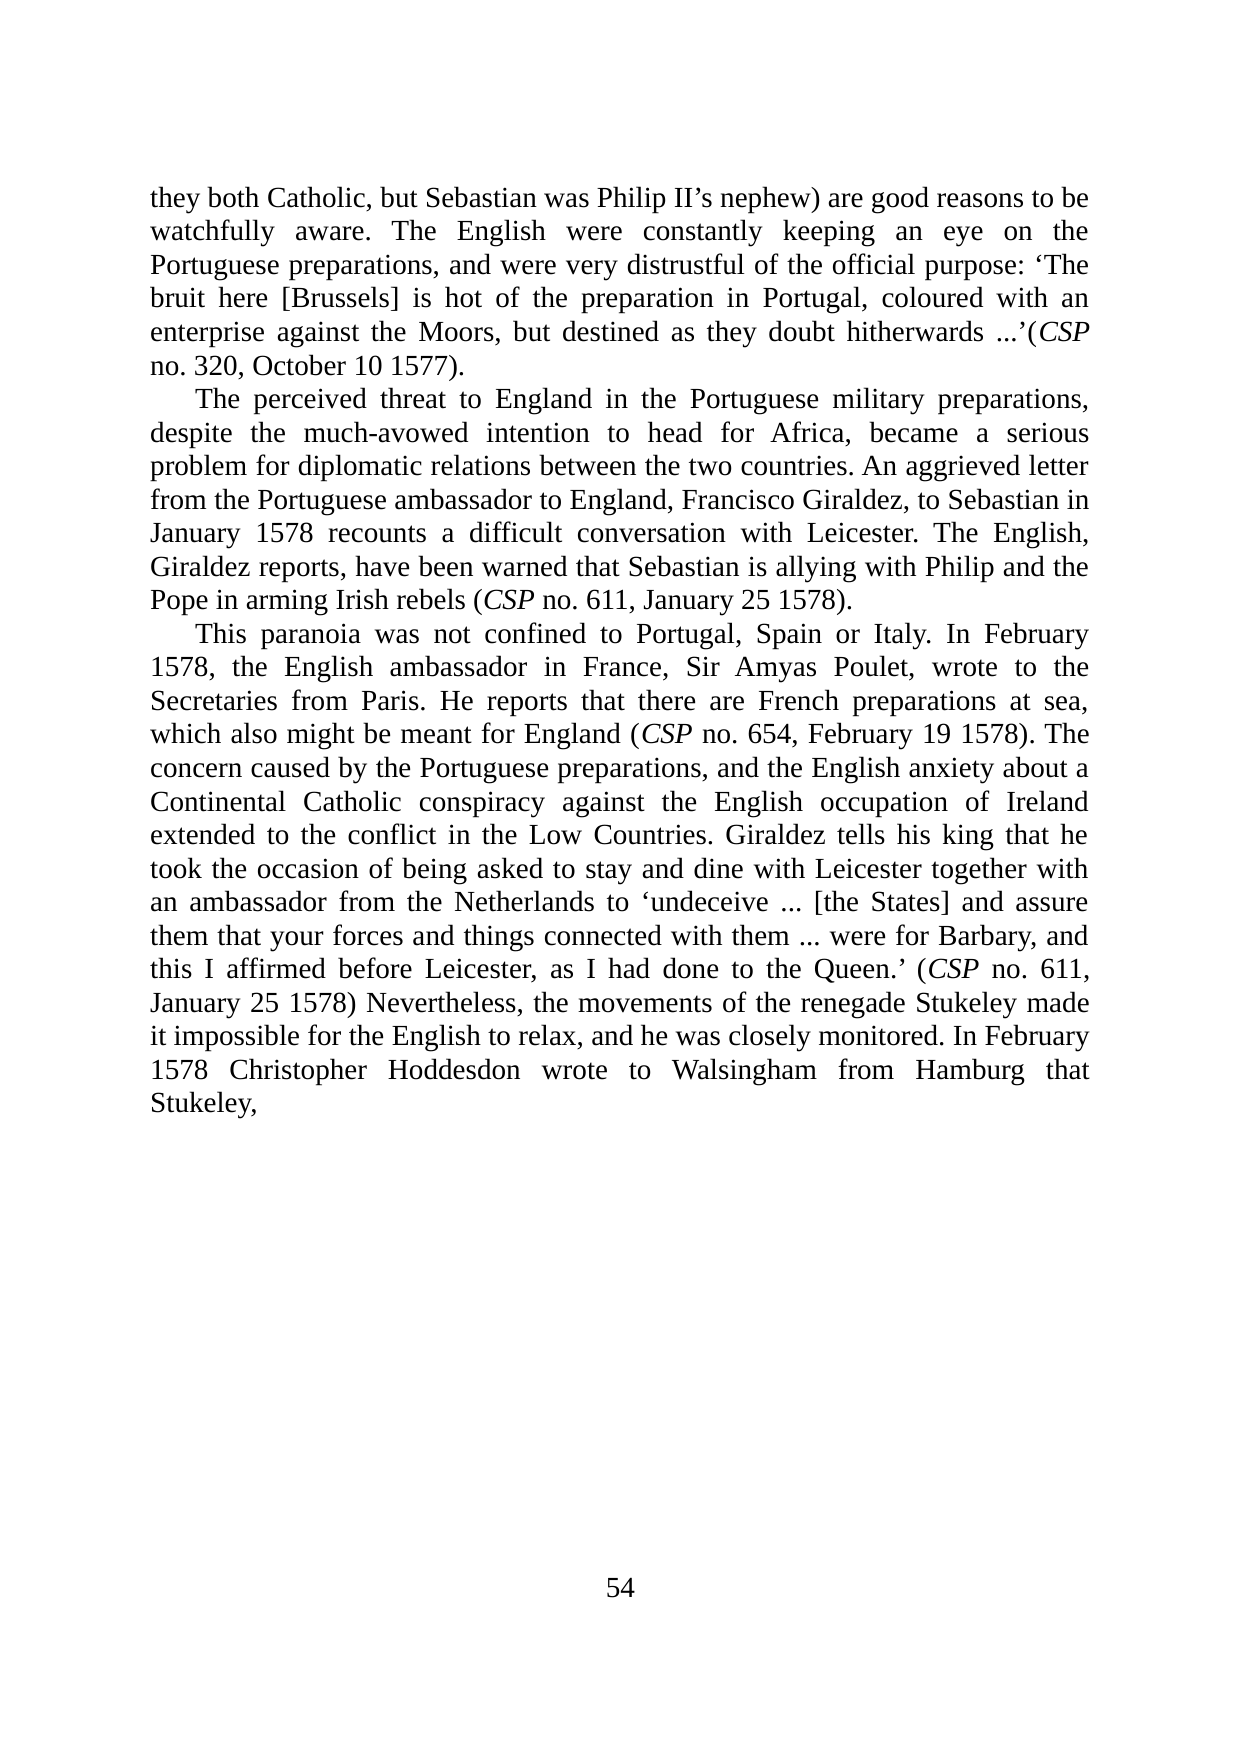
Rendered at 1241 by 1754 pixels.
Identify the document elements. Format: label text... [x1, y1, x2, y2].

text they both Catholic, but Sebastian was Philip II’s nephew) are good reasons to be watchfully aware. The English were constantly keeping an eye on the Portuguese preparations, and were very distrustful of the official purpose: ‘The bruit here [Brussels] is hot of the preparation in Portugal, coloured with an enterprise against the Moors, but destined as they doubt hitherwards ...’(CSP no. 320, October 10 1577). [150, 180, 1090, 381]
text This paranoia was not confined to Portugal, Spain or Italy. In February 1578, the English ambassador in France, Sir Amyas Poulet, wrote to the Secretaries from Paris. He reports that there are French preparations at sea, which also might be meant for England (CSP no. 654, February 19 1578). The concern caused by the Portuguese preparations, and the English anxiety about a Continental Catholic conspiracy against the English occupation of Ireland extended to the conflict in the Low Countries. Giraldez tells his king that he took the occasion of being asked to stay and dine with Leicester together with an ambassador from the Netherlands to ‘undeceive ... [the States] and assure them that your forces and things connected with them ... were for Barbary, and this I affirmed before Leicester, as I had done to the Queen.’ (CSP no. 611, January 25 1578) Nevertheless, the movements of the renegade Stukeley made it impossible for the English to relax, and he was closely monitored. In February 1578 Christopher Hoddesdon wrote to Walsingham from Hamburg that Stukeley, [150, 616, 1090, 1119]
text The perceived threat to England in the Portuguese military preparations, despite the much-avowed intention to head for Africa, became a serious problem for diplomatic relations between the two countries. An aggrieved letter from the Portuguese ambassador to England, Francisco Giraldez, to Sebastian in January 1578 recounts a difficult conversation with Leicester. The English, Giraldez reports, have been warned that Sebastian is allying with Philip and the Pope in arming Irish rebels (CSP no. 611, January 25 1578). [150, 381, 1090, 616]
